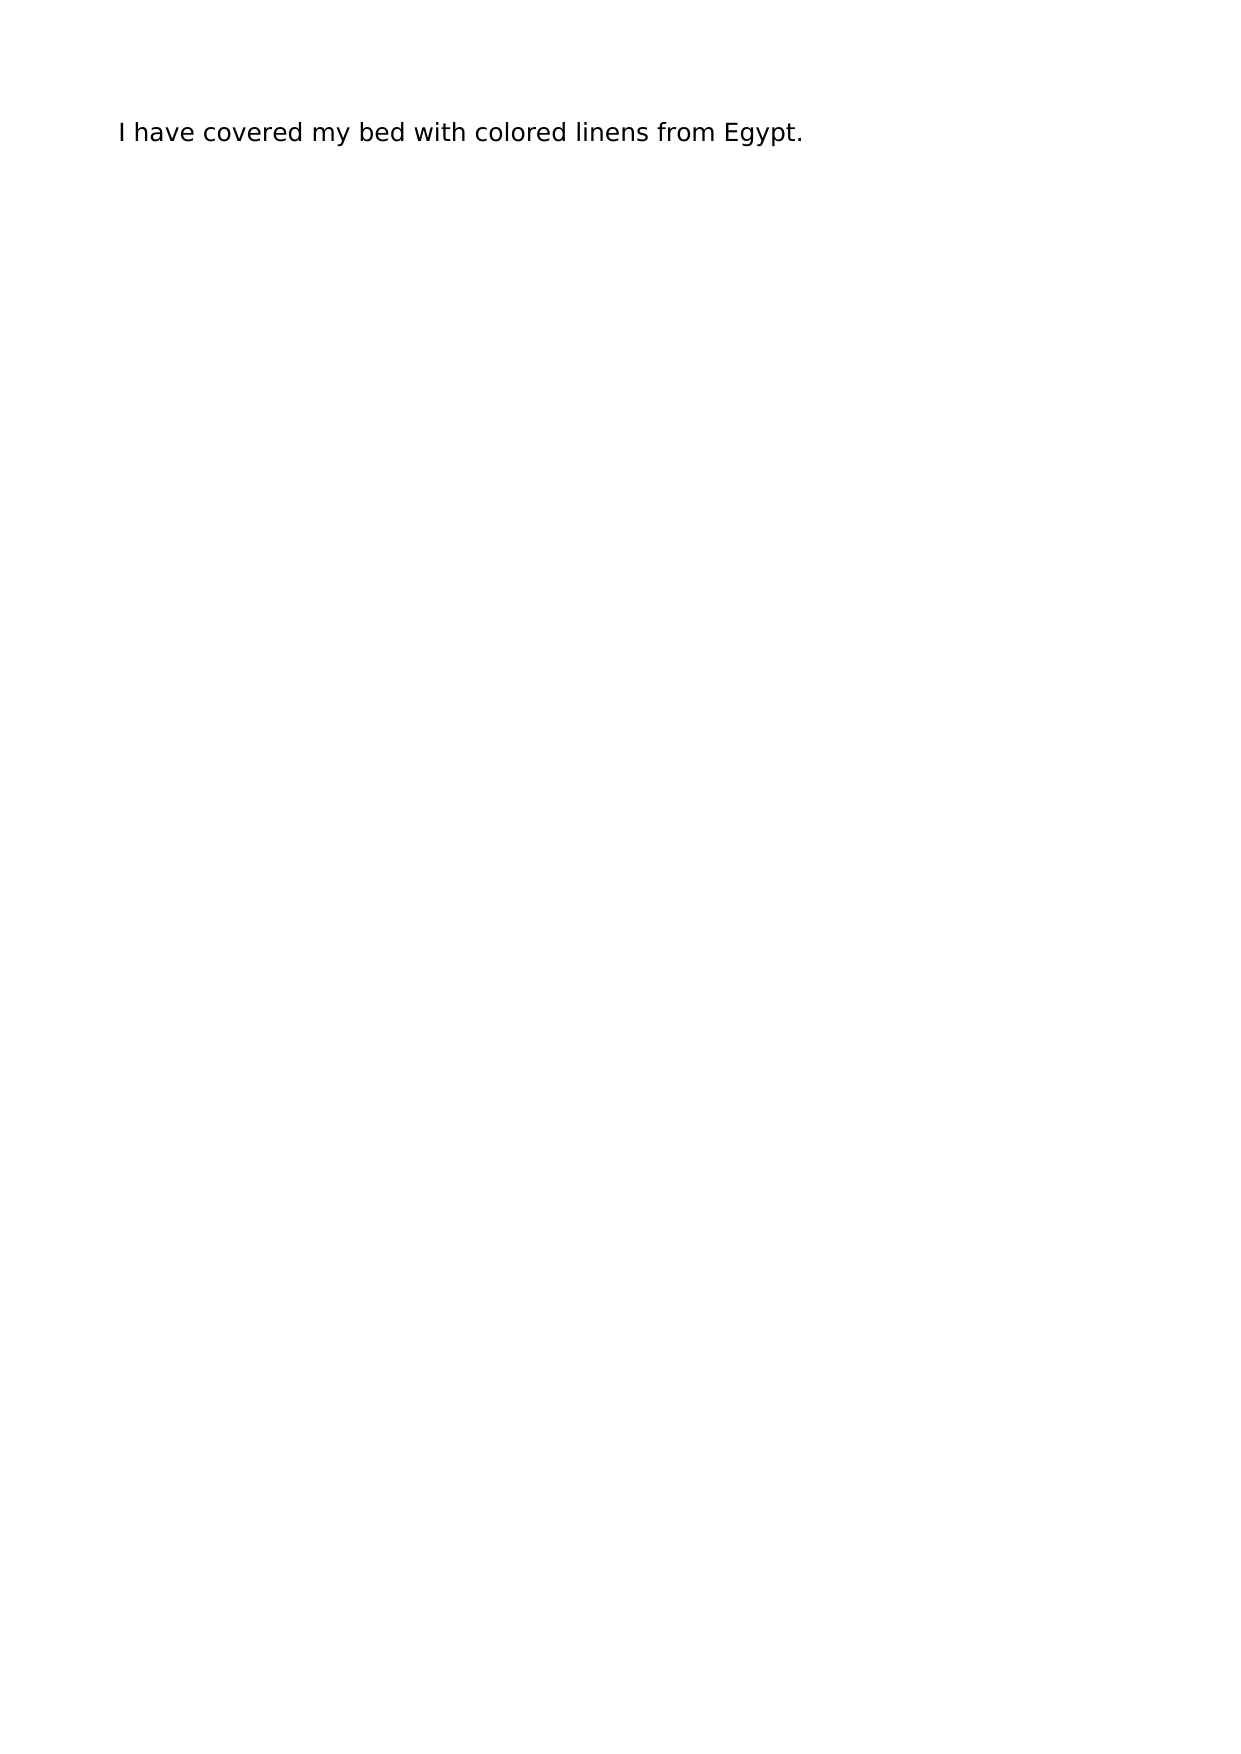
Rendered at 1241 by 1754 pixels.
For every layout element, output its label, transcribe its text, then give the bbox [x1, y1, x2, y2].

text I have covered my bed with colored linens from Egypt. [118, 118, 1122, 147]
